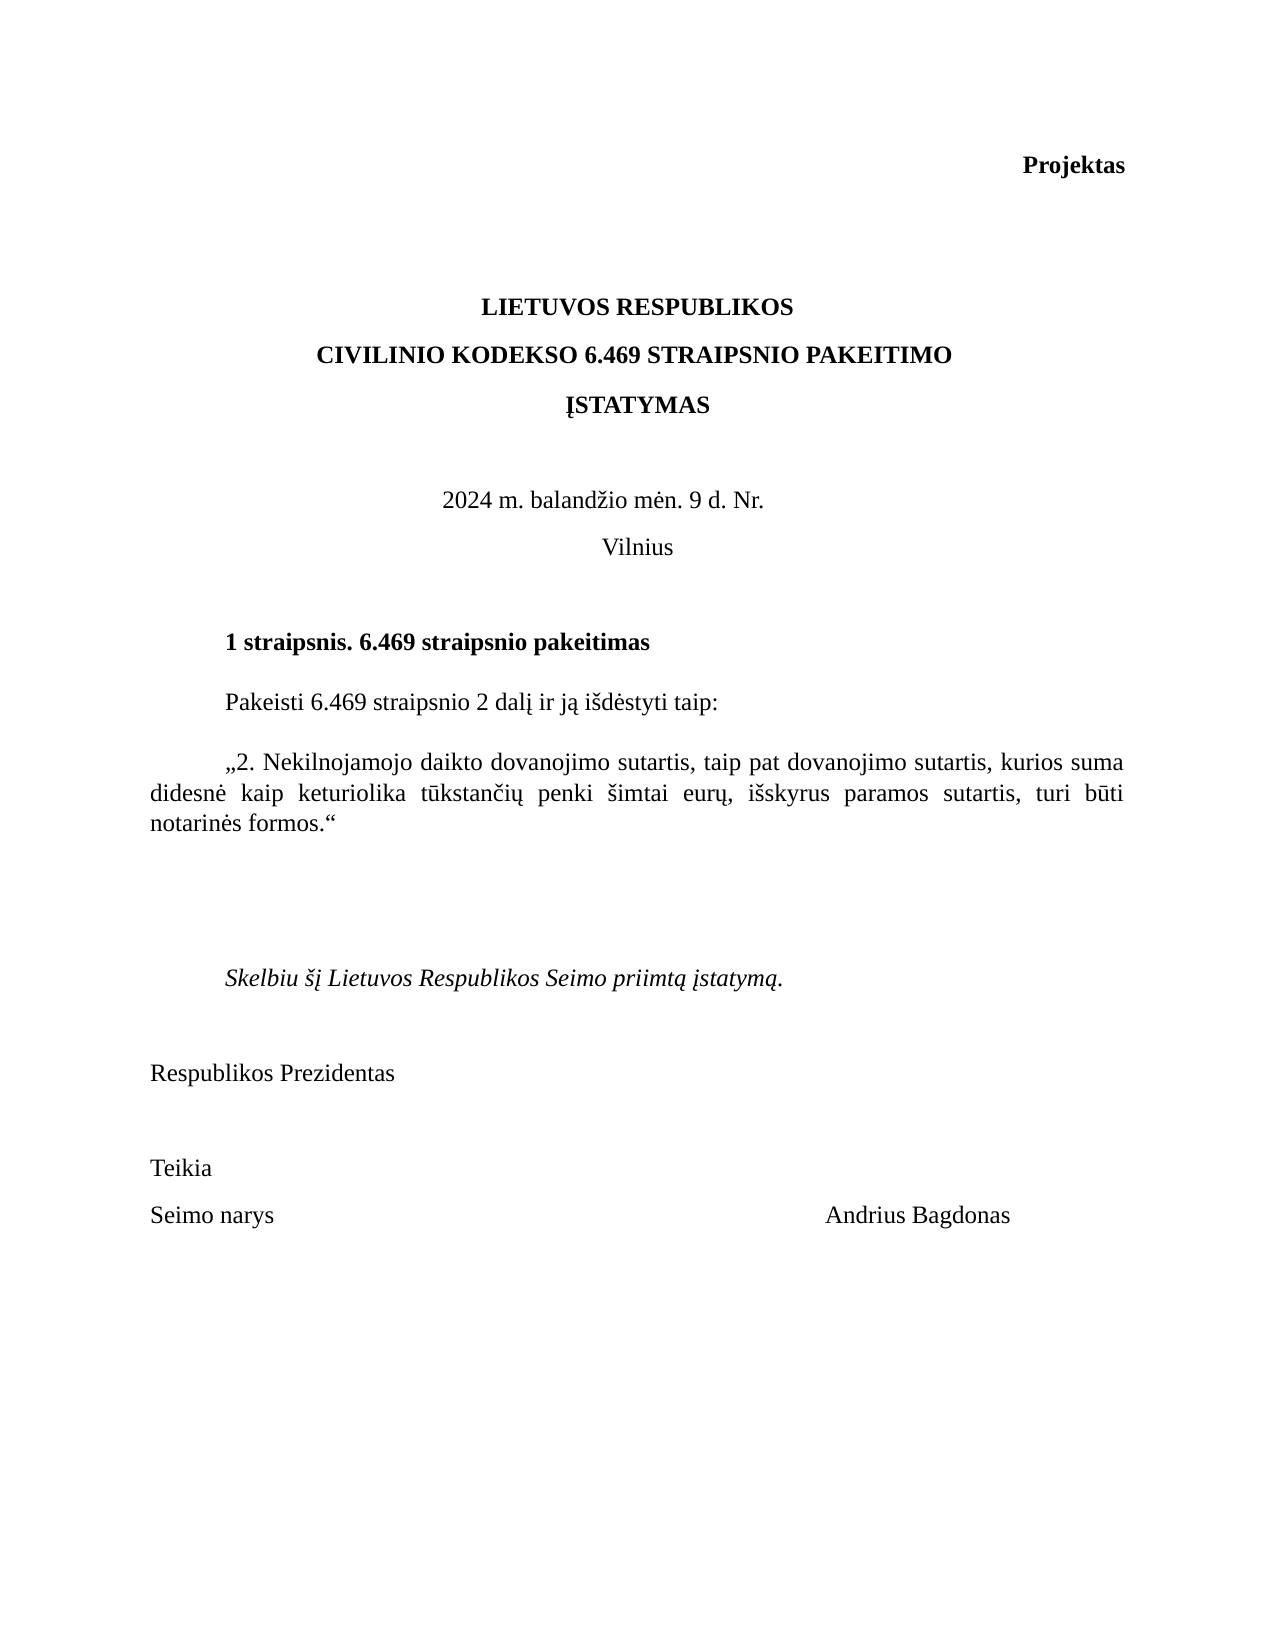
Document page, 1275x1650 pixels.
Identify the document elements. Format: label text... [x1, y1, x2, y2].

text 2024 m. balandžio mėn. 9 d. Nr. [150, 485, 1125, 513]
text Seimo narys Andrius Bagdonas [150, 1201, 1125, 1229]
text Teikia [150, 1153, 1125, 1182]
text CIVILINIO KODEKSO 6.469 STRAIPSNIO PAKEITIMO [150, 340, 1125, 369]
text Pakeisti 6.469 straipsnio 2 dalį ir ją išdėstyti taip: [150, 687, 1125, 716]
text Respublikos Prezidentas [150, 1058, 1125, 1087]
text Projektas [888, 150, 1125, 179]
text „2. Nekilnojamojo daikto dovanojimo sutartis, taip pat dovanojimo sutartis, kurios suma didesnė kaip keturiolika tūkstančių penki šimtai eurų, išskyrus paramos sutartis, turi būti notarinės formos.“ [150, 747, 1125, 837]
text ĮSTATYMAS [150, 390, 1125, 418]
text Vilnius [150, 532, 1125, 561]
text LIETUVOS RESPUBLIKOS [150, 292, 1125, 321]
text 1 straipsnis. 6.469 straipsnio pakeitimas [150, 627, 1125, 656]
text Skelbiu šį Lietuvos Respublikos Seimo priimtą įstatymą. [150, 963, 1125, 992]
